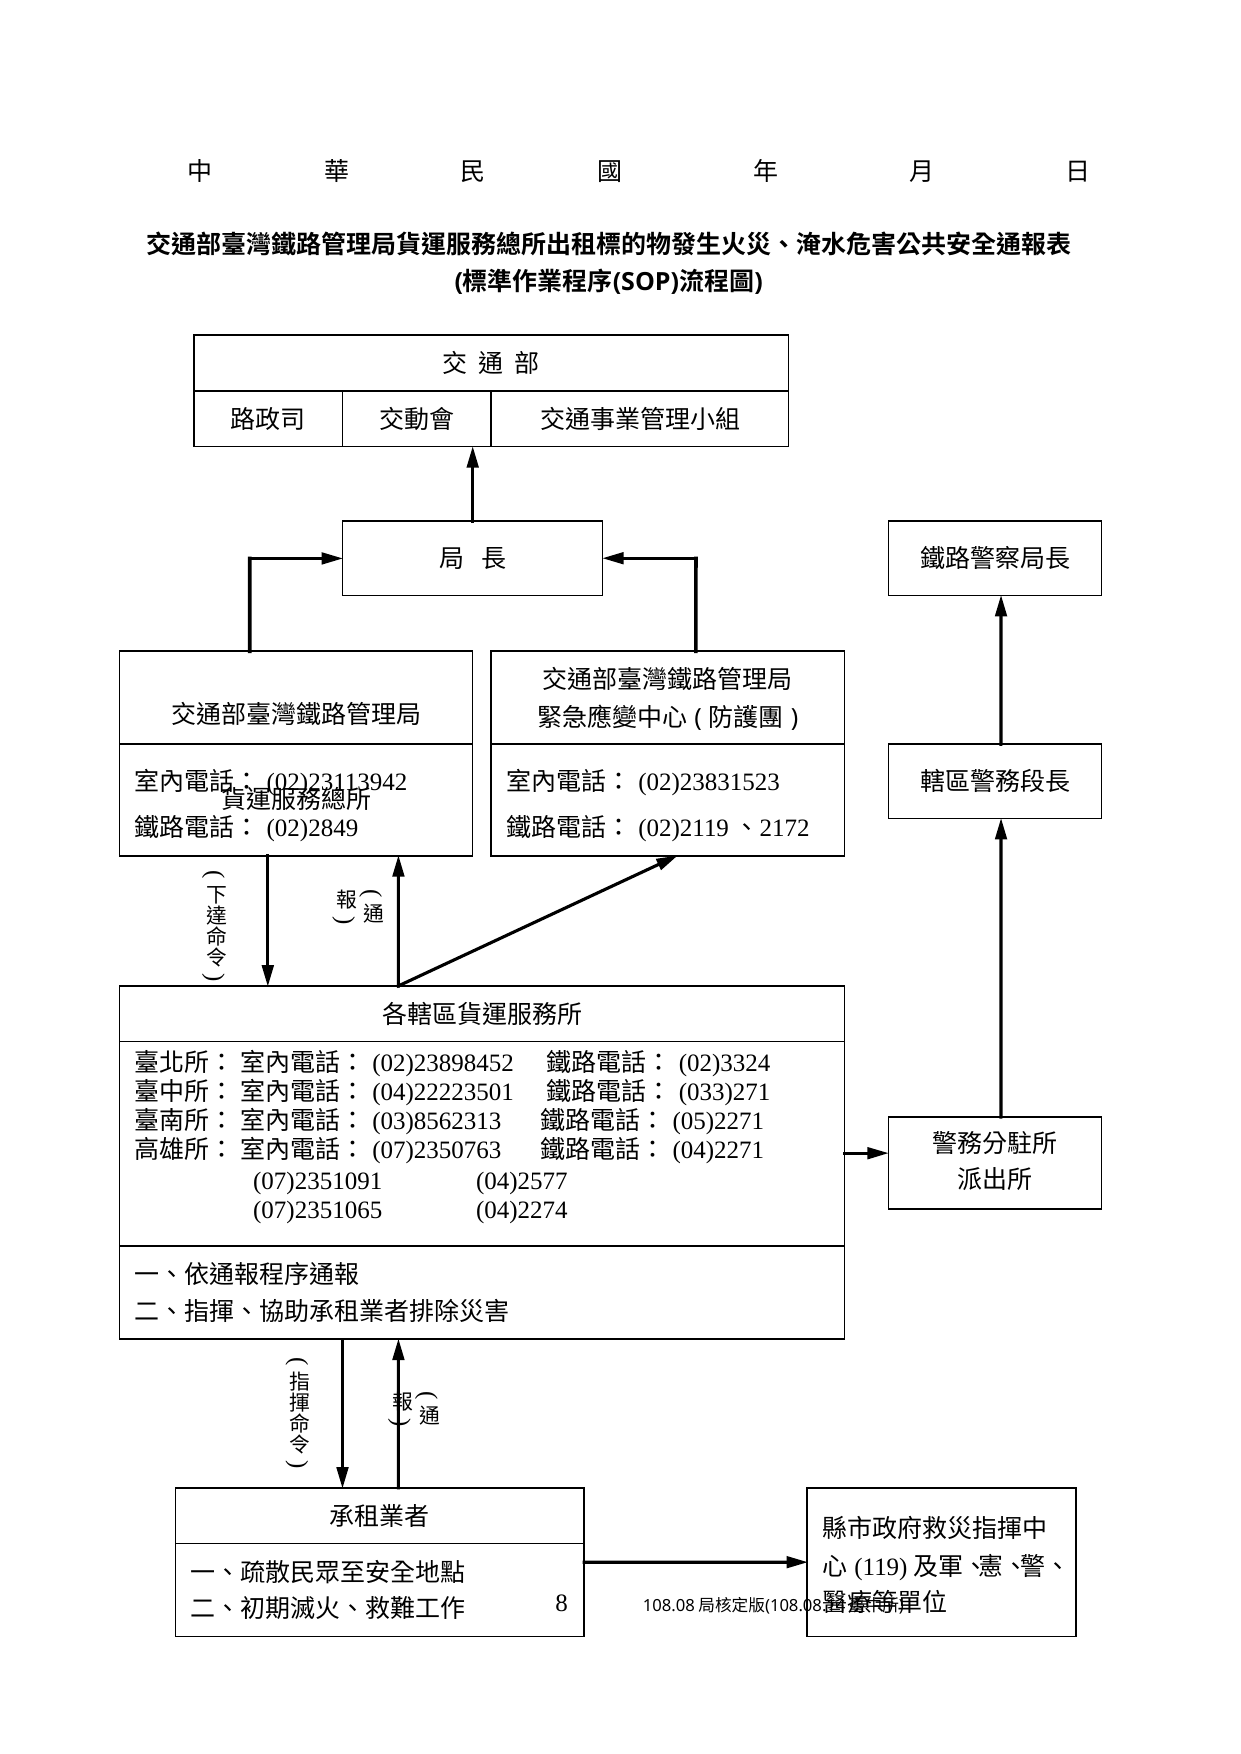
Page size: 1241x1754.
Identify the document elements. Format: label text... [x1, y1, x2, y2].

text 中 華 民 國 年 月 日 [187, 150, 1092, 187]
text (標準作業程序(SOP)流程圖) [84, 261, 1132, 297]
text 交通部臺灣鐵路管理局貨運服務總所出租標的物發生火災、淹水危害公共安全通報表 [84, 225, 1132, 261]
